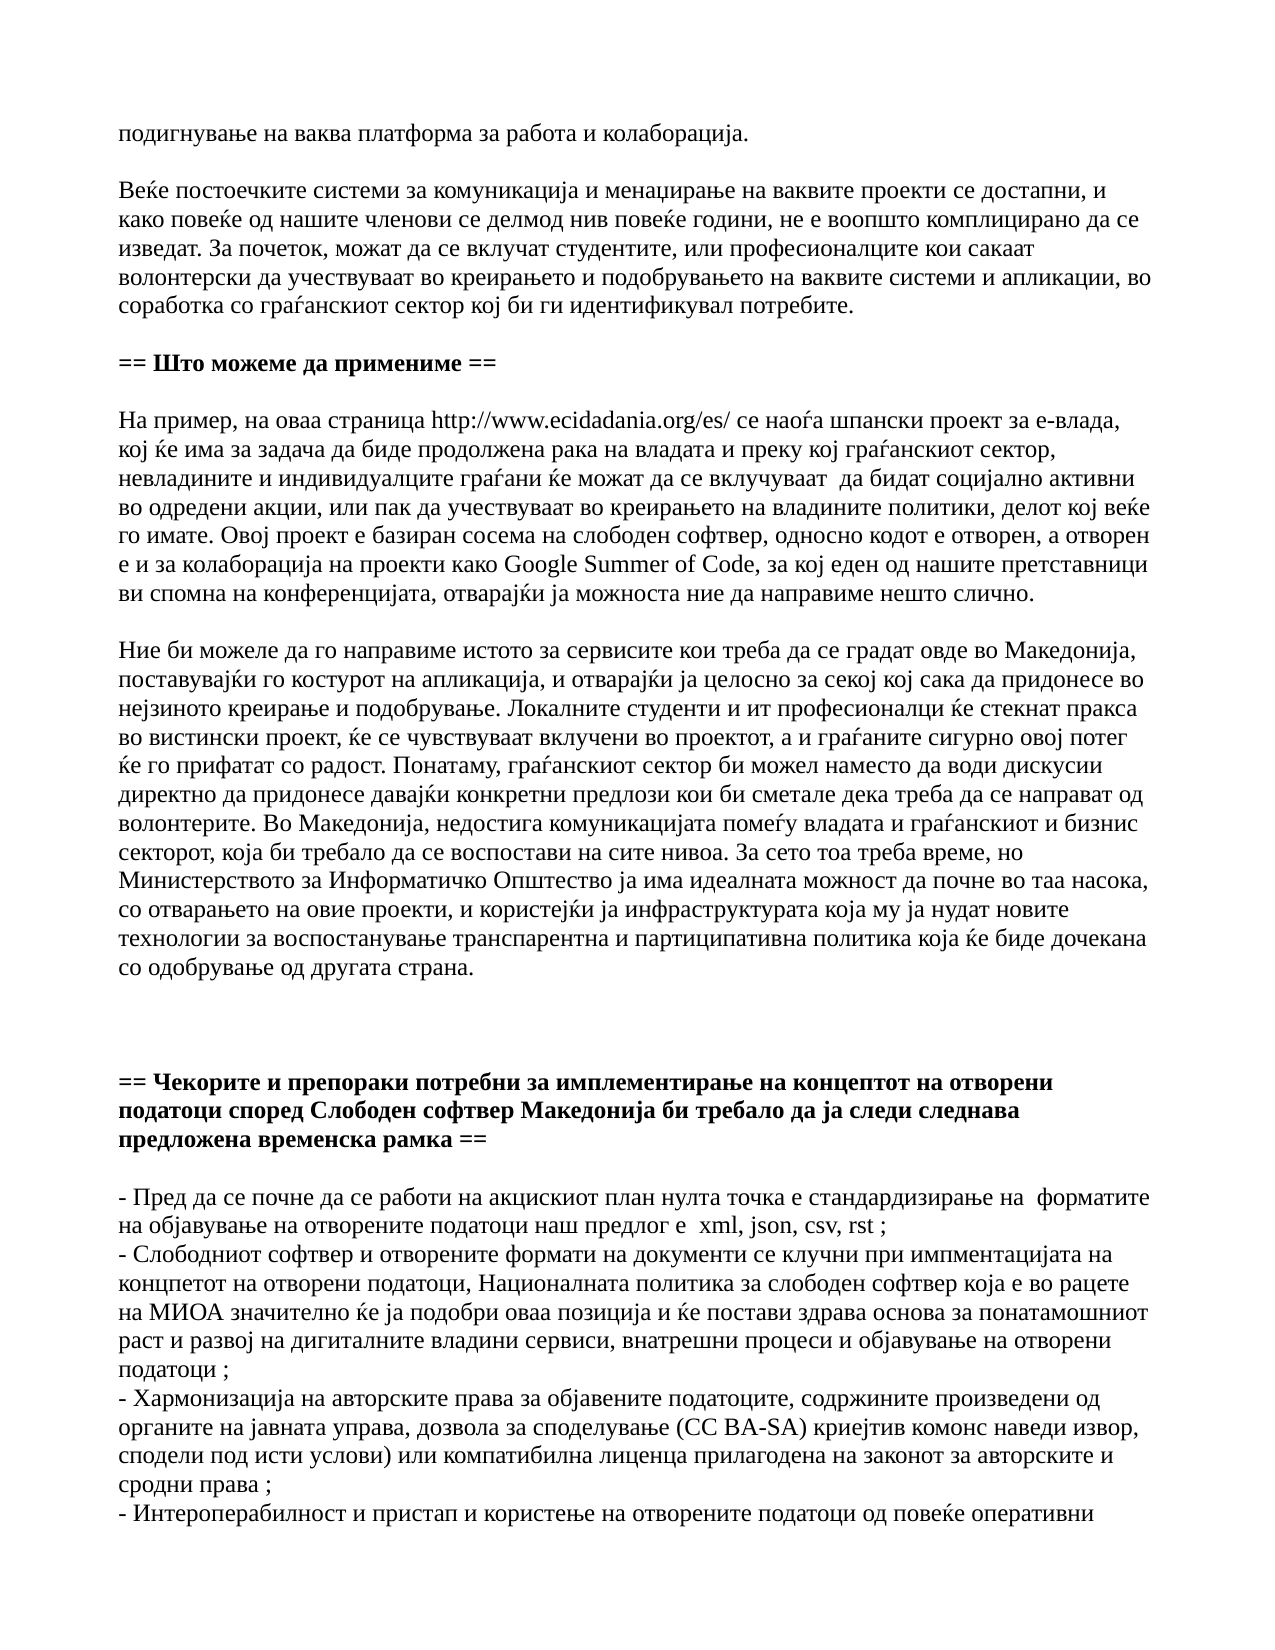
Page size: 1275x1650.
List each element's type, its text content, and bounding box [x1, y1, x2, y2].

text На пример, на оваа страница http://www.ecidadania.org/es/ се наоѓа шпански проект за е-влада, кој ќе има за задача да биде продолжена рака на владата и преку кој граѓанскиот сектор, невладините и индивидуалците граѓани ќе можат да се вклучуваат да бидат социјално активни во одредени акции, или пак да учествуваат во креирањето на владините политики, делот кој веќе го имате. Овој проект е базиран сосема на слободен софтвер, односно кодот е отворен, а отворен е и за колаборација на проекти како Google Summer of Code, за кој еден од нашите претставници ви спомна на конференцијата, отварајќи ја можноста ние да направиме нешто слично. [118, 406, 1157, 607]
text - Пред да се почне да се работи на акцискиот план нулта точка е стандардизирање на форматите на објавување на отворените податоци наш предлог е xml, json, csv, rst ; [118, 1182, 1157, 1239]
text подигнување на ваква платформа за работа и колаборација. [118, 118, 1157, 147]
text == Што можеме да примениме == [118, 348, 1157, 377]
text Ние би можеле да го направиме истото за сервисите кои треба да се градат овде во Македонија, поставувајќи го костурот на апликација, и отварајќи ја целосно за секој кој сака да придонесе во нејзиното креирање и подобрување. Локалните студенти и ит професионалци ќе стекнат пракса во вистински проект, ќе се чувствуваат вклучени во проектот, а и граѓаните сигурно овој потег ќе го прифатат со радост. Понатаму, граѓанскиот сектор би можел наместо да води дискусии директно да придонесе давајќи конкретни предлози кои би сметале дека треба да се направат од волонтерите. Во Македонија, недостига комуникацијата помеѓу владата и граѓанскиот и бизнис секторот, која би требало да се воспостави на сите нивоа. За сето тоа треба време, но Министерството за Информатичко Општество ја има идеалната можност да почне во таа насока, со отварањето на овие проекти, и користејќи ја инфраструктурата која му ја нудат новите технологии за воспостанување транспарентна и партиципативна политика која ќе биде дочекана со одобрување од другата страна. [118, 636, 1157, 981]
text Веќе постоечките системи за комуникација и менаџирање на ваквите проекти се достапни, и како повеќе од нашите членови се делмод нив повеќе години, не е воопшто комплицирано да се изведат. За почеток, можат да се вклучат студентите, или професионалците кои сакаат волонтерски да учествуваат во креирањето и подобрувањето на ваквите системи и апликации, во соработка со граѓанскиот сектор кој би ги идентификувал потребите. [118, 176, 1157, 319]
text - Слободниот софтвер и отворените формати на документи се клучни при импментацијата на концпетот на отворени податоци, Националната политика за слободен софтвер која е во рацете на МИОА значително ќе ја подобри оваа позиција и ќе постави здрава основа за понатамошниот раст и развој на дигиталните владини сервиси, внатрешни процеси и објавување на отворени податоци ; [118, 1239, 1157, 1383]
text == Чекорите и препораки потребни за имплементирање на концептот на отворени податоци според Слободен софтвер Македонија би требало да ја следи следнава предложена временска рамка == [118, 1067, 1157, 1153]
text - Интероперабилност и пристап и користење на отворените податоци од повеќе оперативни [118, 1498, 1157, 1527]
text - Хармонизација на авторските права за објавените податоците, содржините произведени од органите на јавната управа, дозвола за споделување (CC BA-SA) криејтив комонс наведи извор, сподели под исти услови) или компатибилна лиценца прилагодена на законот за авторските и сродни права ; [118, 1383, 1157, 1498]
